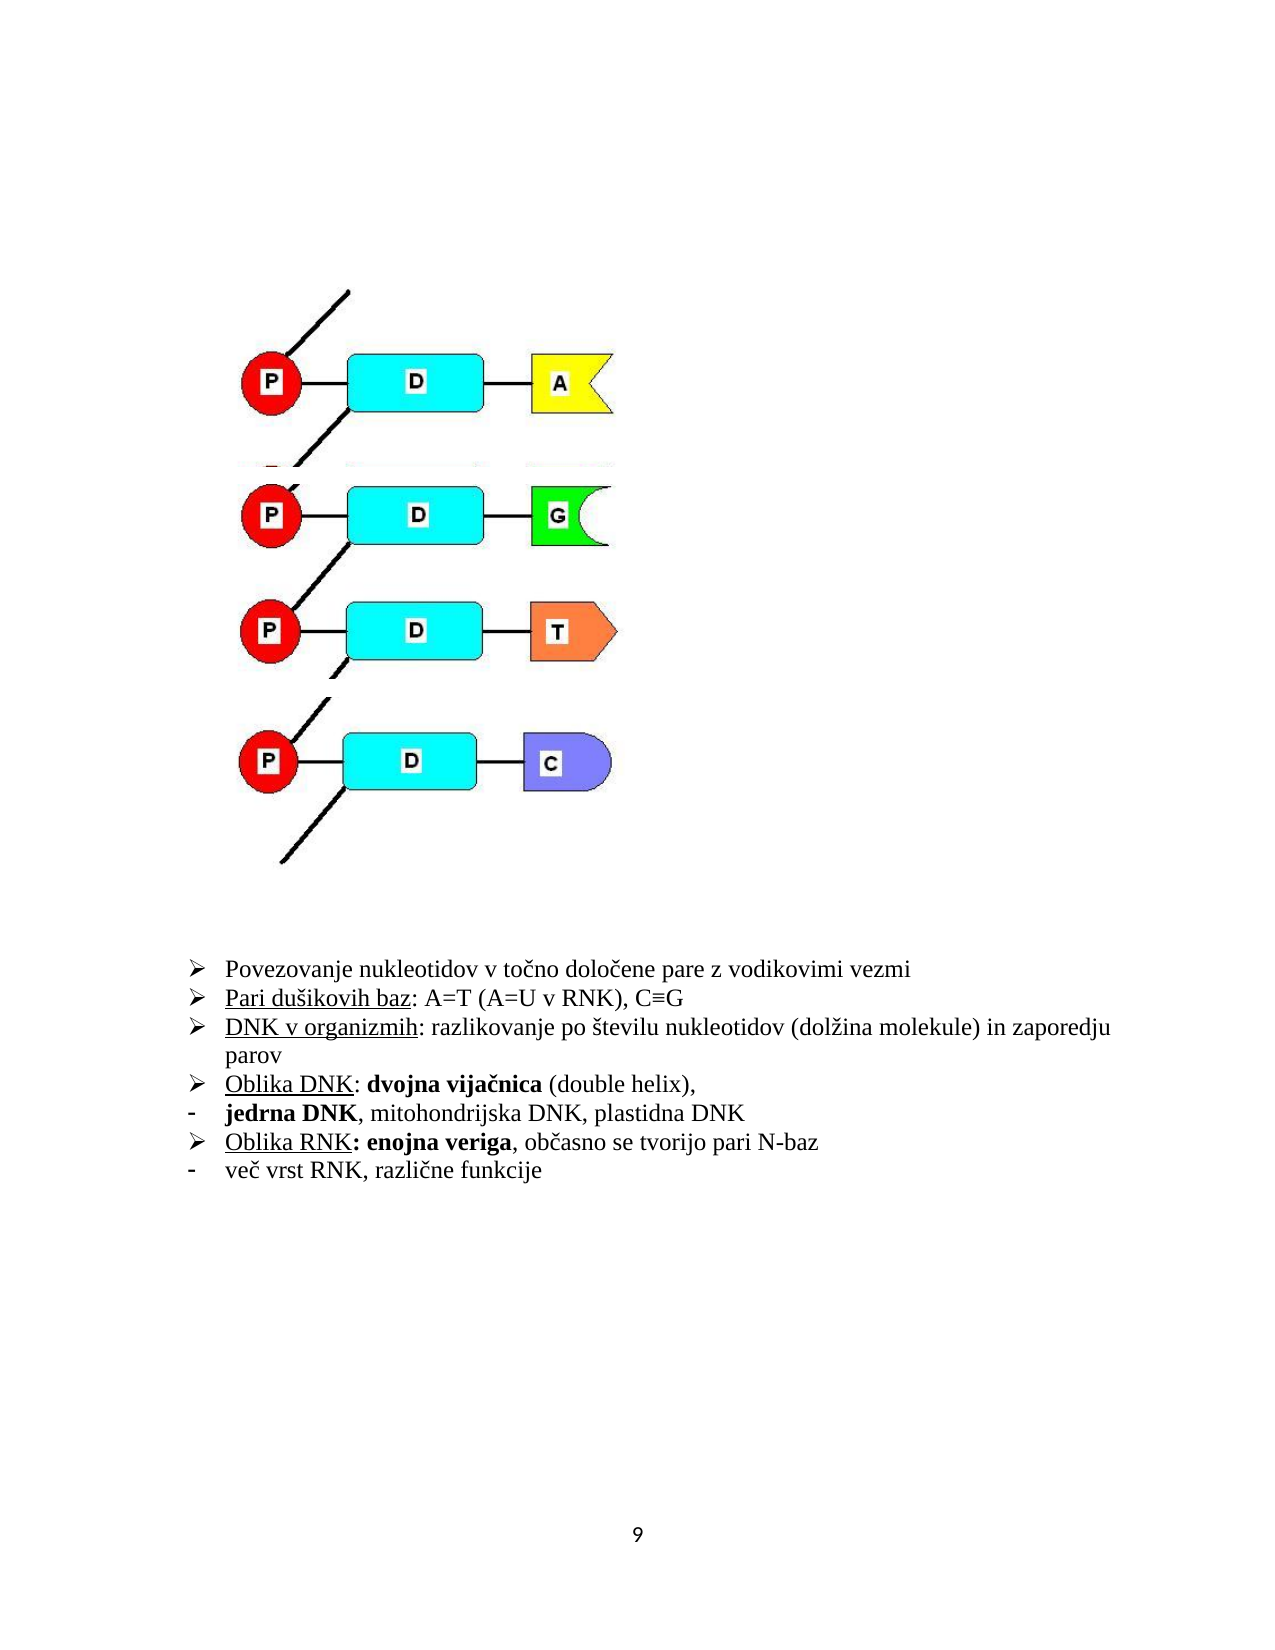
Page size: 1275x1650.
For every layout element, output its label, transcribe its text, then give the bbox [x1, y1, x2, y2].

list Oblika RNK: enojna veriga, občasno se tvorijo pari N-baz [187, 1127, 1125, 1155]
list jedrna DNK, mitohondrijska DNK, plastidna DNK [187, 1098, 1125, 1127]
list Pari dušikovih baz: A=T (A=U v RNK), C≡G [187, 983, 1125, 1012]
list DNK v organizmih: razlikovanje po številu nukleotidov (dolžina molekule) in zaporedju parov [187, 1012, 1125, 1069]
list več vrst RNK, različne funkcije [187, 1155, 1125, 1184]
list Povezovanje nukleotidov v točno določene pare z vodikovimi vezmi [187, 954, 1125, 983]
list Oblika DNK: dvojna vijačnica (double helix), [187, 1069, 1125, 1098]
